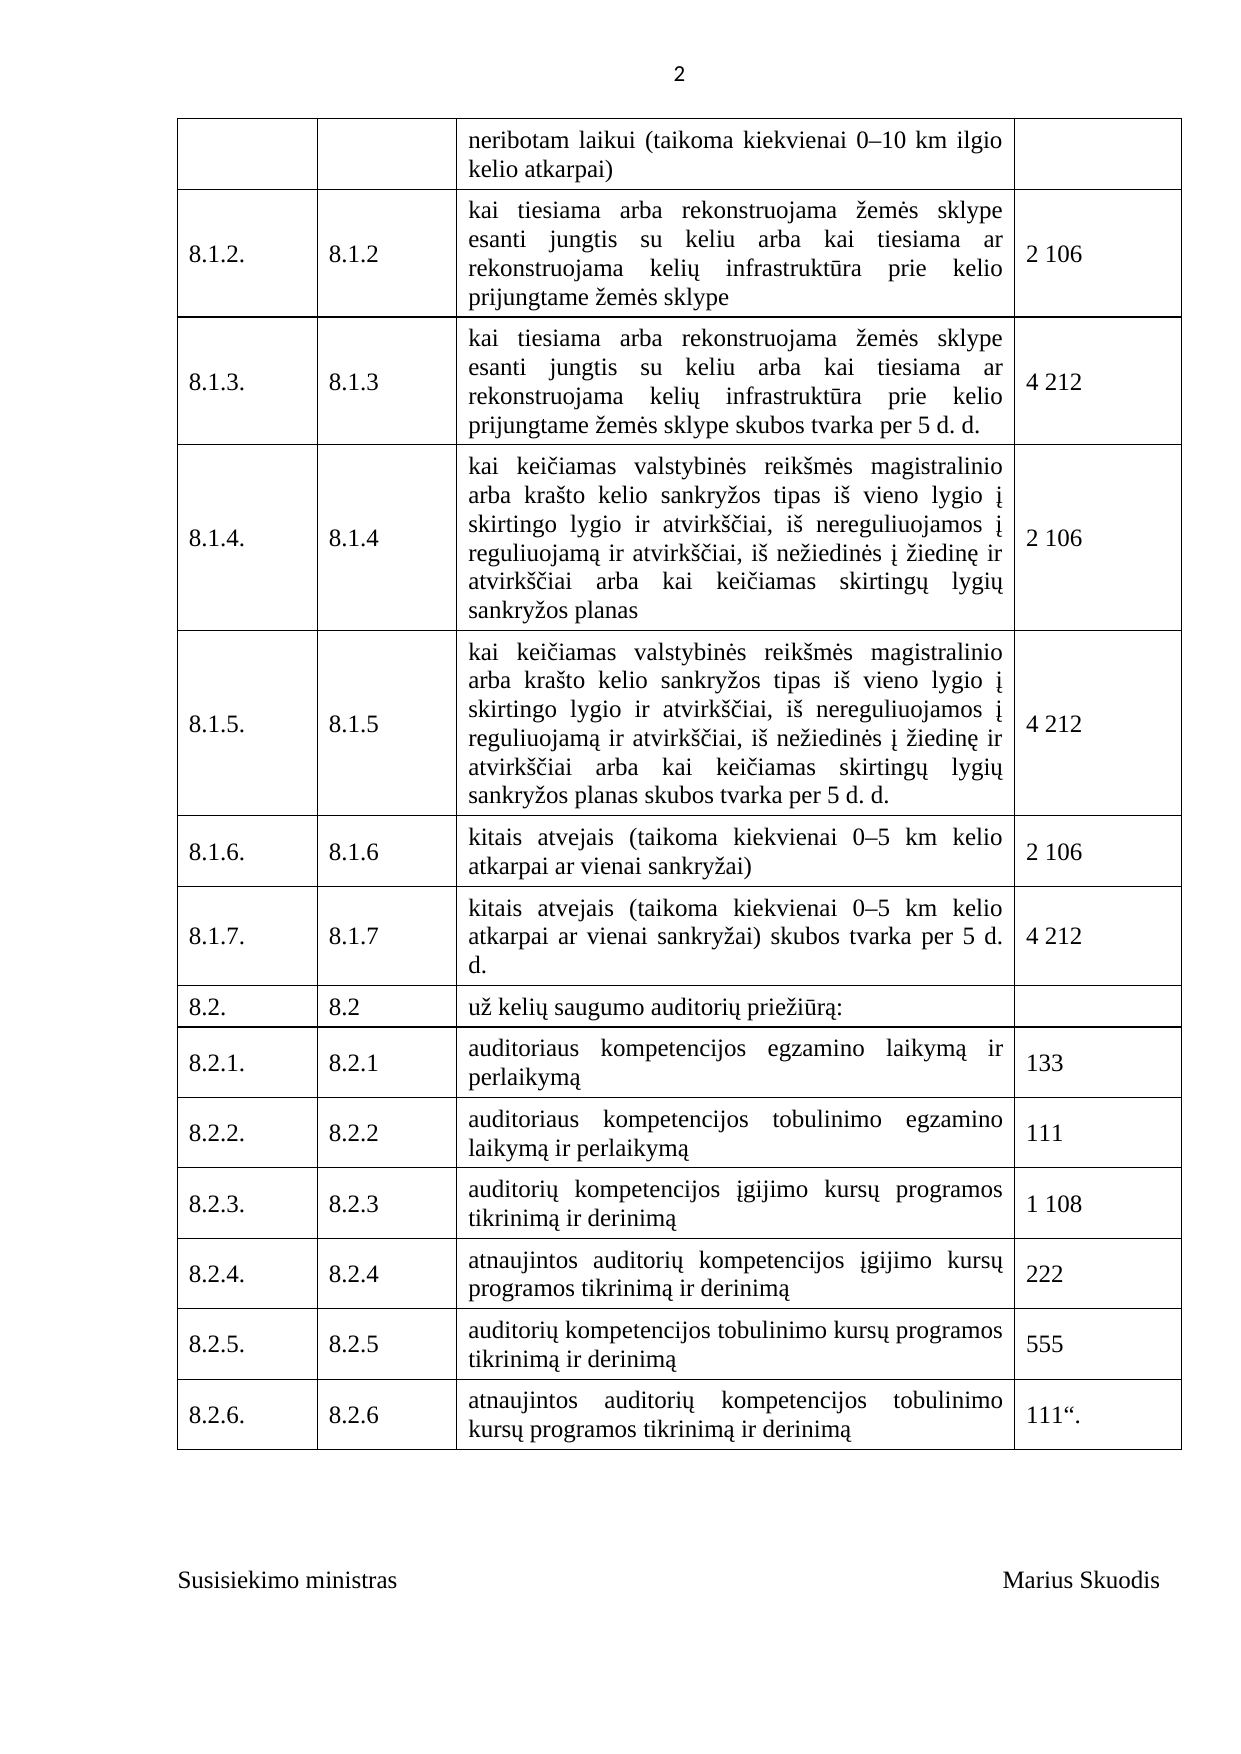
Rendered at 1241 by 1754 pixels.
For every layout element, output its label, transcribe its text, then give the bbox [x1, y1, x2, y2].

table_cell 111“. [1015, 1380, 1181, 1449]
table_cell 8.2.6. [178, 1380, 317, 1449]
table_cell 8.1.7 [318, 887, 456, 985]
table_cell auditorių kompetencijos tobulinimo kursų programos tikrinimą ir derinimą [457, 1309, 1014, 1378]
table_cell 8.2.2. [178, 1098, 317, 1167]
text Susisiekimo ministras Marius Skuodis [177, 1565, 1181, 1594]
table_cell 222 [1015, 1239, 1181, 1308]
table_cell 8.2.5. [178, 1309, 317, 1378]
table_cell neribotam laikui (taikoma kiekvienai 0–10 km ilgio kelio atkarpai) [457, 119, 1014, 188]
table_cell 8.1.6. [178, 816, 317, 886]
table_cell 8.2.4 [318, 1239, 456, 1308]
table_cell 8.1.5. [178, 631, 317, 815]
table_cell atnaujintos auditorių kompetencijos įgijimo kursų programos tikrinimą ir derinimą [457, 1239, 1014, 1308]
table_cell auditoriaus kompetencijos egzamino laikymą ir perlaikymą [457, 1028, 1014, 1097]
table_cell kai keičiamas valstybinės reikšmės magistralinio arba krašto kelio sankryžos tipas iš vieno lygio į skirtingo lygio ir atvirkščiai, iš nereguliuojamos į reguliuojamą ir atvirkščiai, iš nežiedinės į žiedinę ir atvirkščiai arba kai keičiamas skirtingų lygių sankryžos planas skubos tvarka per 5 d. d. [457, 631, 1014, 815]
table_cell [178, 119, 317, 188]
table_cell 8.1.2. [178, 190, 317, 316]
table_cell 8.1.5 [318, 631, 456, 815]
table_cell 8.1.4 [318, 445, 456, 630]
table_cell 8.1.3 [318, 318, 456, 444]
table_cell 4 212 [1015, 631, 1181, 815]
table_cell 4 212 [1015, 887, 1181, 985]
table_cell 8.1.7. [178, 887, 317, 985]
table_cell 8.2.1 [318, 1028, 456, 1097]
table_cell 8.2.3. [178, 1168, 317, 1238]
table_cell auditorių kompetencijos įgijimo kursų programos tikrinimą ir derinimą [457, 1168, 1014, 1238]
table_cell 2 106 [1015, 445, 1181, 630]
table_cell 8.2. [178, 986, 317, 1026]
table_cell auditoriaus kompetencijos tobulinimo egzamino laikymą ir perlaikymą [457, 1098, 1014, 1167]
table_cell kitais atvejais (taikoma kiekvienai 0–5 km kelio atkarpai ar vienai sankryžai) skubos tvarka per 5 d. d. [457, 887, 1014, 985]
table_cell atnaujintos auditorių kompetencijos tobulinimo kursų programos tikrinimą ir derinimą [457, 1380, 1014, 1449]
table_cell 8.2.5 [318, 1309, 456, 1378]
table_cell 4 212 [1015, 318, 1181, 444]
table_cell kitais atvejais (taikoma kiekvienai 0–5 km kelio atkarpai ar vienai sankryžai) [457, 816, 1014, 886]
table_cell [1015, 986, 1181, 1026]
table_cell 8.2.4. [178, 1239, 317, 1308]
table_cell 8.1.6 [318, 816, 456, 886]
table_cell 8.2 [318, 986, 456, 1026]
table_cell 8.2.2 [318, 1098, 456, 1167]
table_cell 2 106 [1015, 816, 1181, 886]
table_cell [318, 119, 456, 188]
table_cell [1015, 119, 1181, 188]
table_cell 111 [1015, 1098, 1181, 1167]
table_cell 8.2.3 [318, 1168, 456, 1238]
table_cell 2 106 [1015, 190, 1181, 316]
table_cell 555 [1015, 1309, 1181, 1378]
table_cell kai tiesiama arba rekonstruojama žemės sklype esanti jungtis su keliu arba kai tiesiama ar rekonstruojama kelių infrastruktūra prie kelio prijungtame žemės sklype skubos tvarka per 5 d. d. [457, 318, 1014, 444]
table_cell 8.2.1. [178, 1028, 317, 1097]
table_cell už kelių saugumo auditorių priežiūrą: [457, 986, 1014, 1026]
table_cell 133 [1015, 1028, 1181, 1097]
table_cell 8.1.2 [318, 190, 456, 316]
table_cell 8.1.4. [178, 445, 317, 630]
table_cell kai tiesiama arba rekonstruojama žemės sklype esanti jungtis su keliu arba kai tiesiama ar rekonstruojama kelių infrastruktūra prie kelio prijungtame žemės sklype [457, 190, 1014, 316]
table_cell 1 108 [1015, 1168, 1181, 1238]
table_cell 8.1.3. [178, 318, 317, 444]
table_cell 8.2.6 [318, 1380, 456, 1449]
table_cell kai keičiamas valstybinės reikšmės magistralinio arba krašto kelio sankryžos tipas iš vieno lygio į skirtingo lygio ir atvirkščiai, iš nereguliuojamos į reguliuojamą ir atvirkščiai, iš nežiedinės į žiedinę ir atvirkščiai arba kai keičiamas skirtingų lygių sankryžos planas [457, 445, 1014, 630]
